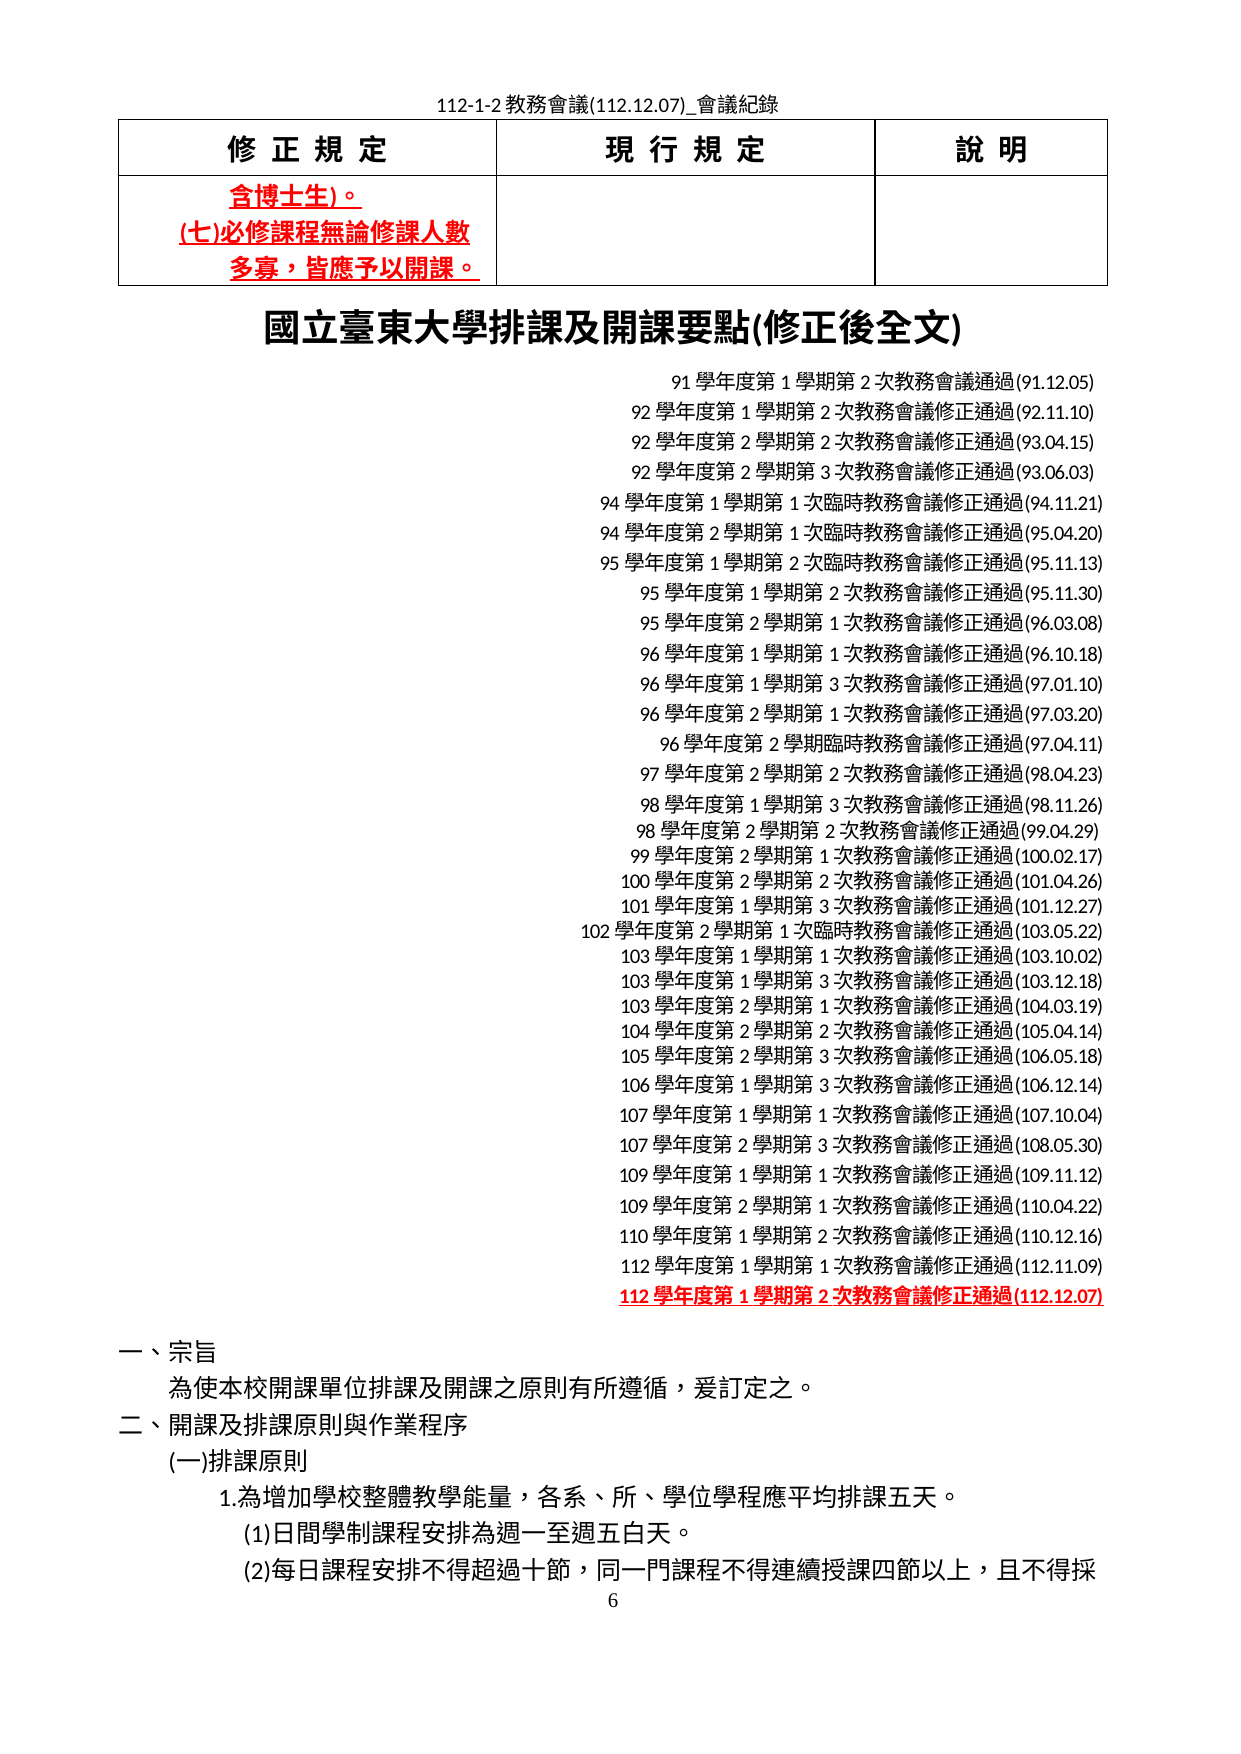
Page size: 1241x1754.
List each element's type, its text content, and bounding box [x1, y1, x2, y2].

text (一)排課原則 [168, 1441, 1107, 1478]
text 1.為增加學校整體教學能量，各系、所、學位學程應平均排課五天。 [218, 1478, 1107, 1514]
text 97學年度第2學期第2次教務會議修正通過(98.04.23) [118, 758, 1104, 788]
table_cell [497, 176, 874, 285]
text 96學年度第1學期第1次教務會議修正通過(96.10.18) [118, 637, 1104, 667]
table_header 現 行 規 定 [497, 120, 874, 175]
text 91學年度第1學期第2次教務會議通過(91.12.05) [118, 365, 1095, 395]
text 92學年度第1學期第2次教務會議修正通過(92.11.10) [118, 395, 1095, 425]
text 107學年度第1學期第1次教務會議修正通過(107.10.04) [118, 1098, 1104, 1128]
text 96學年度第1學期第3次教務會議修正通過(97.01.10) [118, 667, 1104, 697]
text 為使本校開課單位排課及開課之原則有所遵循，爰訂定之。 [168, 1369, 1107, 1405]
text 98學年度第1學期第3次教務會議修正通過(98.11.26) [118, 788, 1104, 818]
text 94學年度第2學期第1次臨時教務會議修正通過(95.04.20) [118, 516, 1104, 546]
text 96學年度第2學期臨時教務會議修正通過(97.04.11) [118, 727, 1104, 758]
text 100學年度第2學期第2次教務會議修正通過(101.04.26) [118, 868, 1104, 893]
text 101學年度第1學期第3次教務會議修正通過(101.12.27) [118, 893, 1104, 918]
text 94學年度第1學期第1次臨時教務會議修正通過(94.11.21) [118, 486, 1104, 516]
text 106學年度第1學期第3次教務會議修正通過(106.12.14) [118, 1068, 1104, 1098]
text 99學年度第2學期第1次教務會議修正通過(100.02.17) [118, 843, 1104, 868]
text 二、開課及排課原則與作業程序 [118, 1405, 1107, 1441]
text 95學年度第1學期第2次教務會議修正通過(95.11.30) [118, 576, 1104, 607]
text 110學年度第1學期第2次教務會議修正通過(110.12.16) [118, 1219, 1104, 1249]
table_header 修 正 規 定 [119, 120, 496, 175]
text (2)每日課程安排不得超過十節，同一門課程不得連續授課四節以上，且不得採 [243, 1550, 1107, 1586]
table_cell [876, 176, 1107, 285]
text 103學年度第1學期第1次教務會議修正通過(103.10.02) [118, 943, 1104, 968]
text 92學年度第2學期第2次教務會議修正通過(93.04.15) [118, 425, 1095, 456]
text 92學年度第2學期第3次教務會議修正通過(93.06.03) [118, 456, 1095, 486]
table_cell 含博士生)。 (七)必修課程無論修課人數多寡，皆應予以開課。 [119, 176, 496, 285]
text 105學年度第2學期第3次教務會議修正通過(106.05.18) [118, 1043, 1104, 1068]
text 95學年度第1學期第2次臨時教務會議修正通過(95.11.13) [118, 546, 1104, 576]
text 103學年度第1學期第3次教務會議修正通過(103.12.18) [118, 968, 1104, 993]
text 95學年度第2學期第1次教務會議修正通過(96.03.08) [118, 607, 1104, 637]
text 104學年度第2學期第2次教務會議修正通過(105.04.14) [118, 1018, 1104, 1043]
text (1)日間學制課程安排為週一至週五白天。 [118, 1514, 1107, 1550]
text 103學年度第2學期第1次教務會議修正通過(104.03.19) [118, 993, 1104, 1018]
text 102學年度第2學期第1次臨時教務會議修正通過(103.05.22) [118, 918, 1104, 943]
text 98學年度第2學期第2次教務會議修正通過(99.04.29) [118, 818, 1104, 843]
text 109學年度第1學期第1次教務會議修正通過(109.11.12) [118, 1159, 1104, 1189]
text 112學年度第1學期第1次教務會議修正通過(112.11.09) [118, 1249, 1104, 1279]
text 107學年度第2學期第3次教務會議修正通過(108.05.30) [118, 1128, 1104, 1159]
text 96學年度第2學期第1次教務會議修正通過(97.03.20) [118, 697, 1104, 727]
table_header 說 明 [876, 120, 1107, 175]
text 112學年度第1學期第2次教務會議修正通過(112.12.07) [118, 1279, 1104, 1310]
text 一、宗旨 [118, 1333, 1107, 1369]
text 109學年度第2學期第1次教務會議修正通過(110.04.22) [118, 1189, 1104, 1219]
text 國立臺東大學排課及開課要點(修正後全文) [118, 298, 1107, 352]
